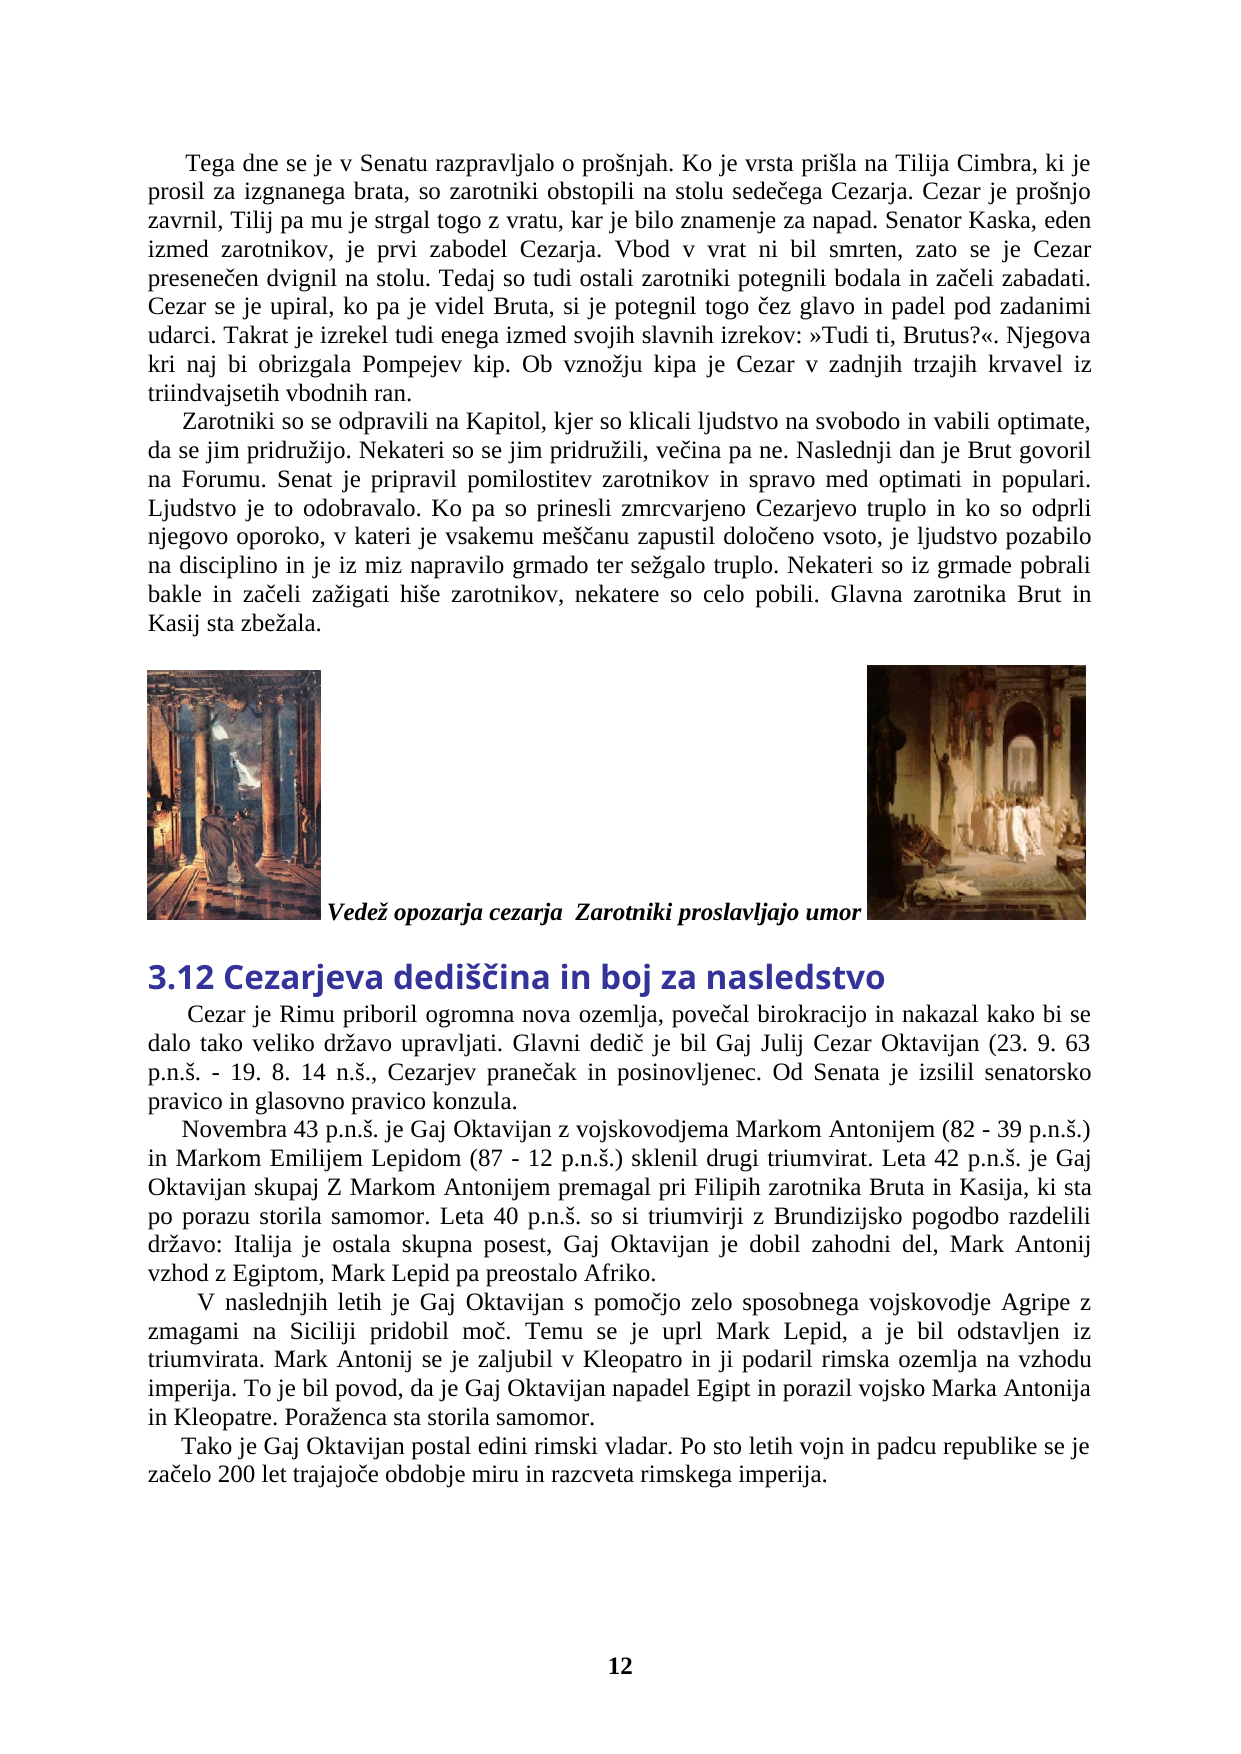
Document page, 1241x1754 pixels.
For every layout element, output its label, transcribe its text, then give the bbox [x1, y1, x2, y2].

text Tako je Gaj Oktavijan postal edini rimski vladar. Po sto letih vojn in padcu republike se je začelo 200 let trajajoče obdobje miru in razcveta rimskega imperija. [148, 1431, 1093, 1488]
text Tega dne se je v Senatu razpravljalo o prošnjah. Ko je vrsta prišla na Tilija Cimbra, ki je prosil za izgnanega brata, so zarotniki obstopili na stolu sedečega Cezarja. Cezar je prošnjo zavrnil, Tilij pa mu je strgal togo z vratu, kar je bilo znamenje za napad. Senator Kaska, eden izmed zarotnikov, je prvi zabodel Cezarja. Vbod v vrat ni bil smrten, zato se je Cezar presenečen dvignil na stolu. Tedaj so tudi ostali zarotniki potegnili bodala in začeli zabadati. Cezar se je upiral, ko pa je videl Bruta, si je potegnil togo čez glavo in padel pod zadanimi udarci. Takrat je izrekel tudi enega izmed svojih slavnih izrekov: »Tudi ti, Brutus?«. Njegova kri naj bi obrizgala Pompejev kip. Ob vznožju kipa je Cezar v zadnjih trzajih krvavel iz triindvajsetih vbodnih ran. [148, 148, 1093, 406]
text Zarotniki so se odpravili na Kapitol, kjer so klicali ljudstvo na svobodo in vabili optimate, da se jim pridružijo. Nekateri so se jim pridružili, večina pa ne. Naslednji dan je Brut govoril na Forumu. Senat je pripravil pomilostitev zarotnikov in spravo med optimati in populari. Ljudstvo je to odobravalo. Ko pa so prinesli zmrcvarjeno Cezarjevo truplo in ko so odprli njegovo oporoko, v kateri je vsakemu meščanu zapustil določeno vsoto, je ljudstvo pozabilo na disciplino in je iz miz napravilo grmado ter sežgalo truplo. Nekateri so iz grmade pobrali bakle in začeli zažigati hiše zarotnikov, nekatere so celo pobili. Glavna zarotnika Brut in Kasij sta zbežala. [148, 406, 1093, 636]
text V naslednjih letih je Gaj Oktavijan s pomočjo zelo sposobnega vojskovodje Agripe z zmagami na Siciliji pridobil moč. Temu se je uprl Mark Lepid, a je bil odstavljen iz triumvirata. Mark Antonij se je zaljubil v Kleopatro in ji podaril rimska ozemlja na vzhodu imperija. To je bil povod, da je Gaj Oktavijan napadel Egipt in porazil vojsko Marka Antonija in Kleopatre. Poraženca sta storila samomor. [148, 1287, 1093, 1431]
text Cezar je Rimu priboril ogromna nova ozemlja, povečal birokracijo in nakazal kako bi se dalo tako veliko državo upravljati. Glavni dedič je bil Gaj Julij Cezar Oktavijan (23. 9. 63 p.n.š. - 19. 8. 14 n.š., Cezarjev pranečak in posinovljenec. Od Senata je izsilil senatorsko pravico in glasovno pravico konzula. [148, 999, 1093, 1114]
picture [147, 670, 321, 920]
text Vedež opozarja cezarja Zarotniki proslavljajo umor [148, 665, 1093, 925]
picture [867, 665, 1086, 920]
text Novembra 43 p.n.š. je Gaj Oktavijan z vojskovodjema Markom Antonijem (82 - 39 p.n.š.) in Markom Emilijem Lepidom (87 - 12 p.n.š.) sklenil drugi triumvirat. Leta 42 p.n.š. je Gaj Oktavijan skupaj Z Markom Antonijem premagal pri Filipih zarotnika Bruta in Kasija, ki sta po porazu storila samomor. Leta 40 p.n.š. so si triumvirji z Brundizijsko pogodbo razdelili državo: Italija je ostala skupna posest, Gaj Oktavijan je dobil zahodni del, Mark Antonij vzhod z Egiptom, Mark Lepid pa preostalo Afriko. [148, 1114, 1093, 1287]
text 3.12 Cezarjeva dediščina in boj za nasledstvo [148, 954, 1093, 999]
